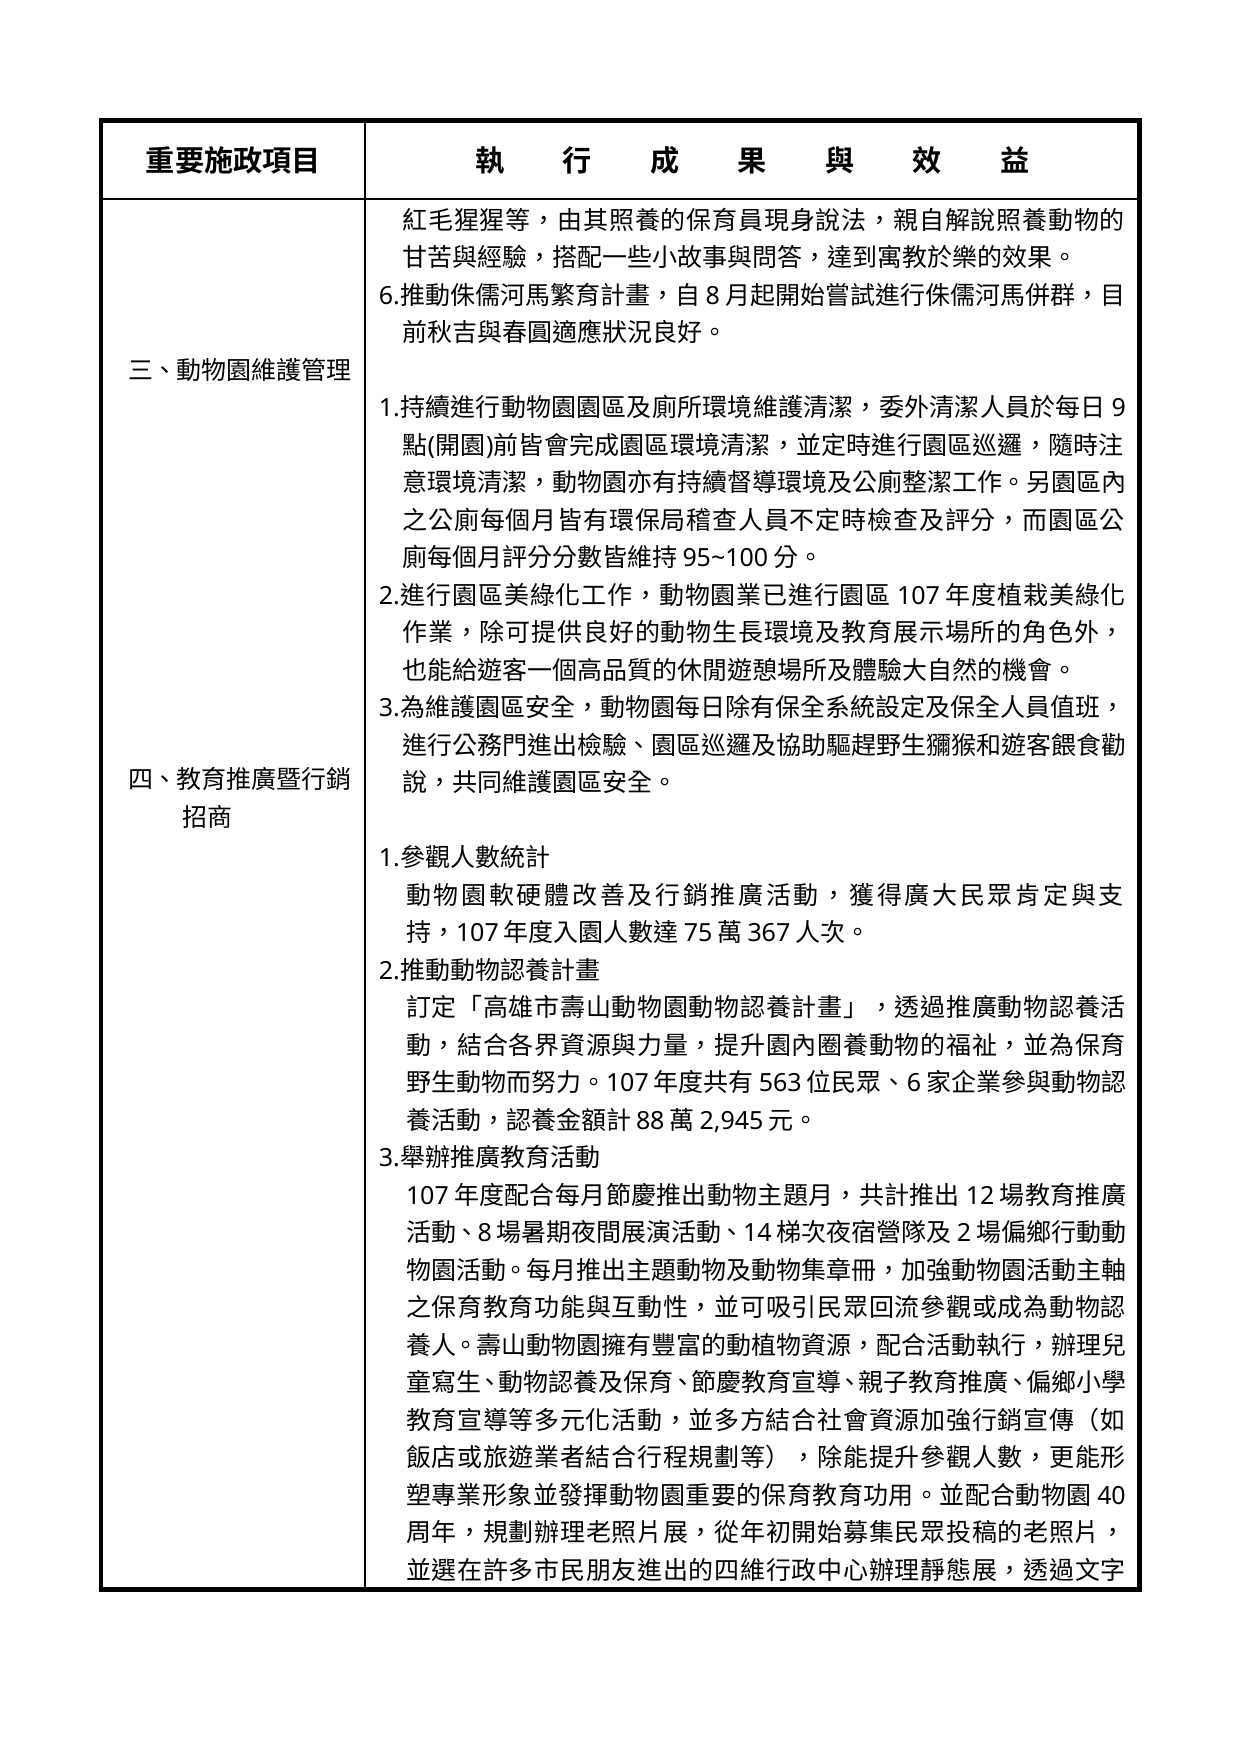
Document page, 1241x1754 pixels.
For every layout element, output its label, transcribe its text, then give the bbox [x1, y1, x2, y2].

table_header 執 行 成 果 與 效 益 [366, 123, 1137, 198]
table_cell 紅毛猩猩等，由其照養的保育員現身說法，親自解說照養動物的甘苦與經驗，搭配一些小故事與問答，達到寓教於樂的效果。 6.推動侏儒河馬繁育計畫，自8月起開始嘗試進行侏儒河馬併群，目前秋吉與春圓適應狀況良好。 1.持續進行動物園園區及廁所環境維護清潔，委外清潔人員於每日9點(開園)前皆會完成園區環境清潔，並定時進行園區巡邏，隨時注意環境清潔，動物園亦有持續督導環境及公廁整潔工作。另園區內之公廁每個月皆有環保局稽查人員不定時檢查及評分，而園區公廁每個月評分分數皆維持95~100分。 2.進行園區美綠化工作，動物園業已進行園區107年度植栽美綠化作業，除可提供良好的動物生長環境及教育展示場所的角色外，也能給遊客一個高品質的休閒遊憩場所及體驗大自然的機會。 3.為維護園區安全，動物園每日除有保全系統設定及保全人員值班，進行公務門進出檢驗、園區巡邏及協助驅趕野生獼猴和遊客餵食勸說，共同維護園區安全。 1.參觀人數統計 動物園軟硬體改善及行銷推廣活動，獲得廣大民眾肯定與支持，107年度入園人數達75萬367人次。 2.推動動物認養計畫 訂定「高雄市壽山動物園動物認養計畫」，透過推廣動物認養活動，結合各界資源與力量，提升園內圈養動物的福祉，並為保育野生動物而努力。107年度共有563位民眾、6家企業參與動物認養活動，認養金額計88萬2,945元。 3.舉辦推廣教育活動 107年度配合每月節慶推出動物主題月，共計推出12場教育推廣活動、8場暑期夜間展演活動、14梯次夜宿營隊及2場偏鄉行動動物園活動。每月推出主題動物及動物集章冊，加強動物園活動主軸之保育教育功能與互動性，並可吸引民眾回流參觀或成為動物認養人。壽山動物園擁有豐富的動植物資源，配合活動執行，辦理兒童寫生、動物認養及保育、節慶教育宣導、親子教育推廣、偏鄉小學教育宣導等多元化活動，並多方結合社會資源加強行銷宣傳（如飯店或旅遊業者結合行程規劃等），除能提升參觀人數，更能形塑專業形象並發揮動物園重要的保育教育功用。並配合動物園40周年，規劃辦理老照片展，從年初開始募集民眾投稿的老照片，並選在許多市民朋友進出的四維行政中心辦理靜態展，透過文字 [366, 200, 1137, 1587]
table_header 重要施政項目 [103, 123, 364, 198]
table_cell 三、動物園維護管理 四、教育推廣暨行銷招商 [103, 200, 364, 1587]
